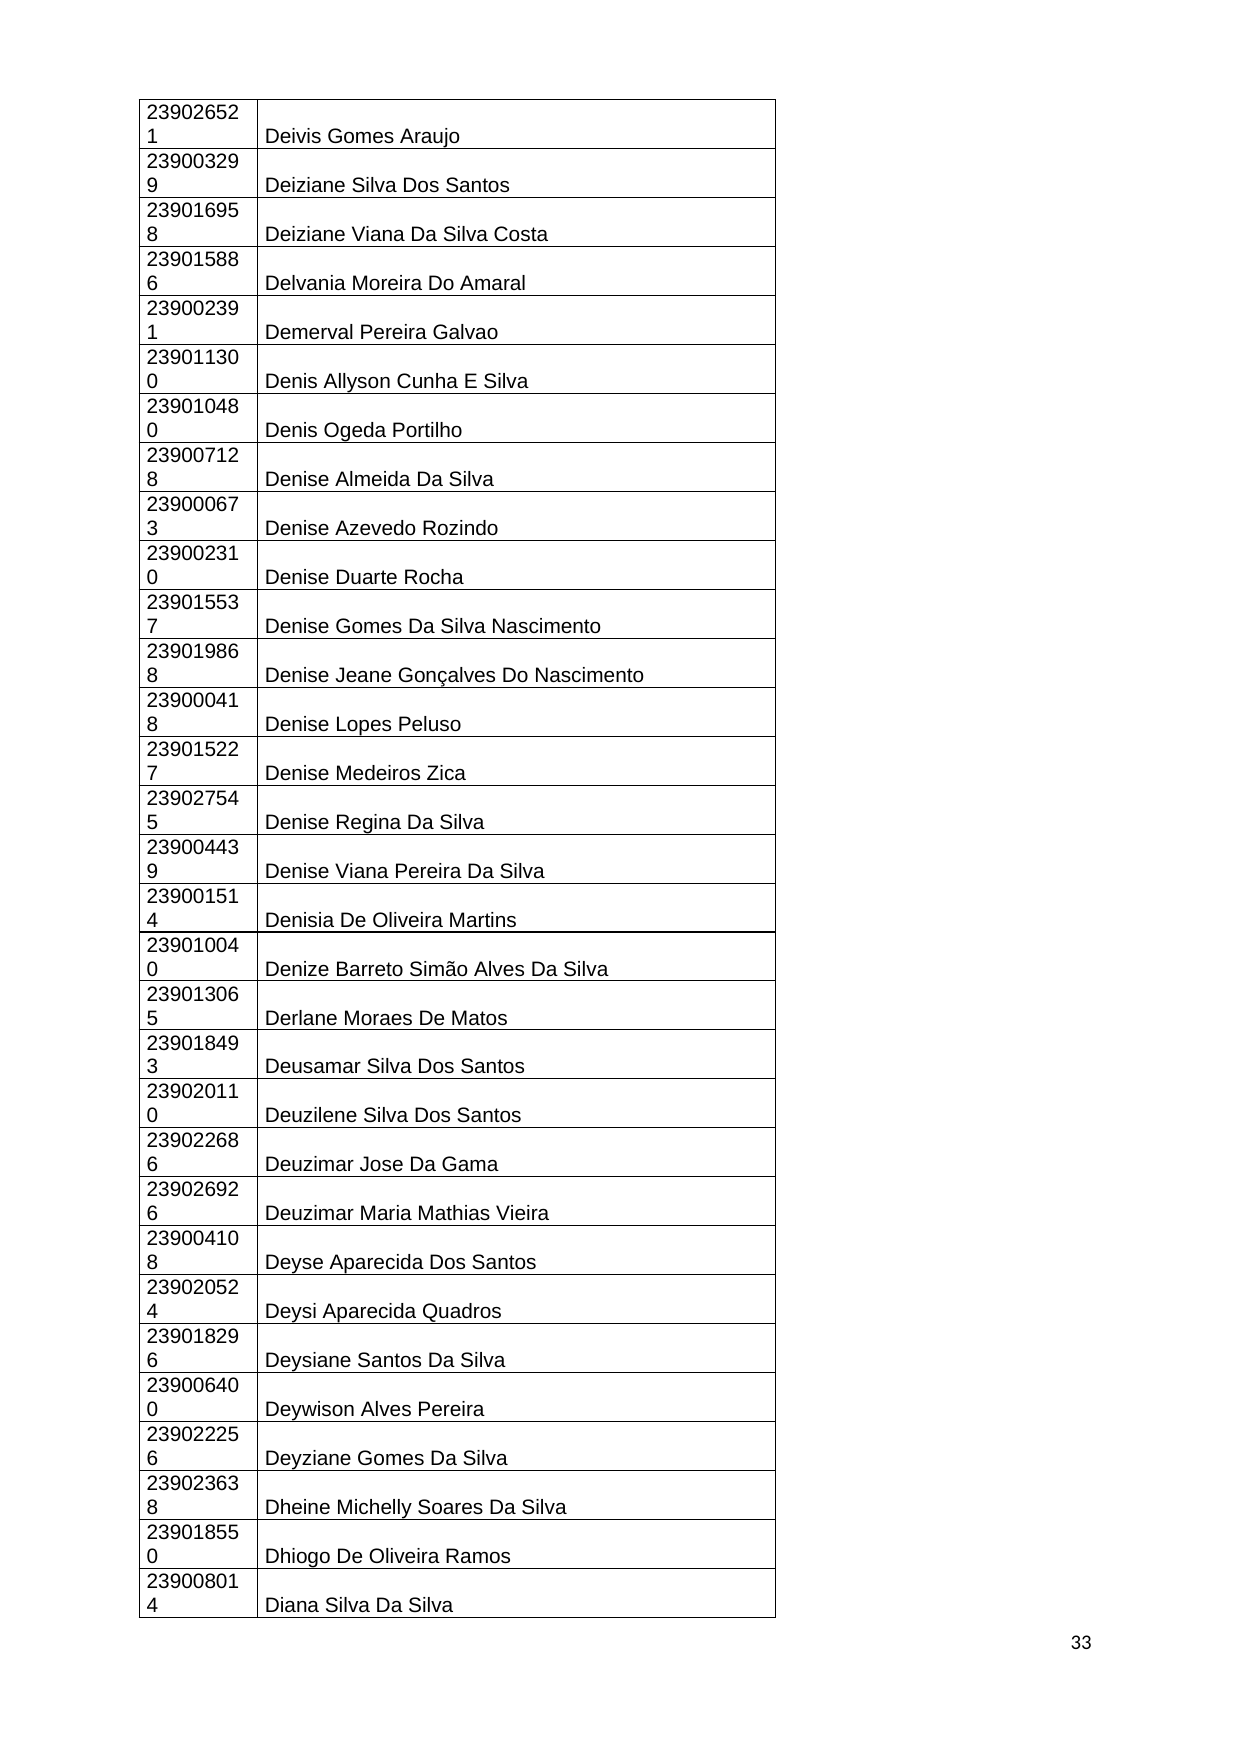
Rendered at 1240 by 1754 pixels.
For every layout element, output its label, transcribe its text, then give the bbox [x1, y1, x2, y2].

table_cell Denise Azevedo Rozindo [258, 492, 775, 540]
table_cell Deyziane Gomes Da Silva [258, 1422, 775, 1470]
table_cell 239013065 [140, 981, 257, 1029]
table_cell 239010040 [140, 933, 257, 980]
table_cell Denis Ogeda Portilho [258, 394, 775, 442]
table_cell 239015886 [140, 247, 257, 295]
table_cell 239022686 [140, 1128, 257, 1176]
table_cell Deiziane Silva Dos Santos [258, 149, 775, 197]
table_cell Denize Barreto Simão Alves Da Silva [258, 933, 775, 980]
table_cell Deuzilene Silva Dos Santos [258, 1079, 775, 1127]
table_cell 239019868 [140, 639, 257, 687]
table_cell 239015537 [140, 590, 257, 638]
table_cell 239023638 [140, 1471, 257, 1519]
table_cell 239004439 [140, 835, 257, 882]
table_cell Denise Gomes Da Silva Nascimento [258, 590, 775, 638]
table_cell Deysi Aparecida Quadros [258, 1275, 775, 1323]
table_cell Denisia De Oliveira Martins [258, 884, 775, 931]
table_cell 239010480 [140, 394, 257, 442]
table_cell Denise Viana Pereira Da Silva [258, 835, 775, 882]
table_cell 239016958 [140, 198, 257, 246]
table_cell Denise Regina Da Silva [258, 786, 775, 833]
table_cell 239006400 [140, 1373, 257, 1421]
table_cell 239020524 [140, 1275, 257, 1323]
table_cell 239027545 [140, 786, 257, 833]
table_cell Denise Almeida Da Silva [258, 443, 775, 491]
table_cell Denise Lopes Peluso [258, 688, 775, 736]
table_cell 239026521 [140, 100, 257, 148]
table_cell Denis Allyson Cunha E Silva [258, 345, 775, 393]
table_cell 239018296 [140, 1324, 257, 1372]
table_cell 239002310 [140, 541, 257, 589]
table_cell Denise Medeiros Zica [258, 737, 775, 784]
table_cell 239002391 [140, 296, 257, 344]
table_cell Deysiane Santos Da Silva [258, 1324, 775, 1372]
table_cell Dhiogo De Oliveira Ramos [258, 1520, 775, 1568]
table_cell Deuzimar Jose Da Gama [258, 1128, 775, 1176]
table_cell Deuzimar Maria Mathias Vieira [258, 1177, 775, 1225]
table_cell Delvania Moreira Do Amaral [258, 247, 775, 295]
table_cell 239000673 [140, 492, 257, 540]
table_cell 239004108 [140, 1226, 257, 1274]
table_cell Deivis Gomes Araujo [258, 100, 775, 148]
table_cell 239018550 [140, 1520, 257, 1568]
table_cell 239015227 [140, 737, 257, 784]
table_cell 239022256 [140, 1422, 257, 1470]
table_cell Deusamar Silva Dos Santos [258, 1030, 775, 1078]
table_cell Dheine Michelly Soares Da Silva [258, 1471, 775, 1519]
table_cell 239018493 [140, 1030, 257, 1078]
table_cell 239000418 [140, 688, 257, 736]
table_cell Deyse Aparecida Dos Santos [258, 1226, 775, 1274]
table_cell 239008014 [140, 1569, 257, 1617]
table_cell Deywison Alves Pereira [258, 1373, 775, 1421]
table_cell Denise Duarte Rocha [258, 541, 775, 589]
table_cell Demerval Pereira Galvao [258, 296, 775, 344]
table_cell 239007128 [140, 443, 257, 491]
table_cell Derlane Moraes De Matos [258, 981, 775, 1029]
table_cell Denise Jeane Gonçalves Do Nascimento [258, 639, 775, 687]
table_cell 239020110 [140, 1079, 257, 1127]
table_cell Diana Silva Da Silva [258, 1569, 775, 1617]
table_cell 239003299 [140, 149, 257, 197]
table_cell 239011300 [140, 345, 257, 393]
table_cell 239026926 [140, 1177, 257, 1225]
table_cell Deiziane Viana Da Silva Costa [258, 198, 775, 246]
table_cell 239001514 [140, 884, 257, 931]
